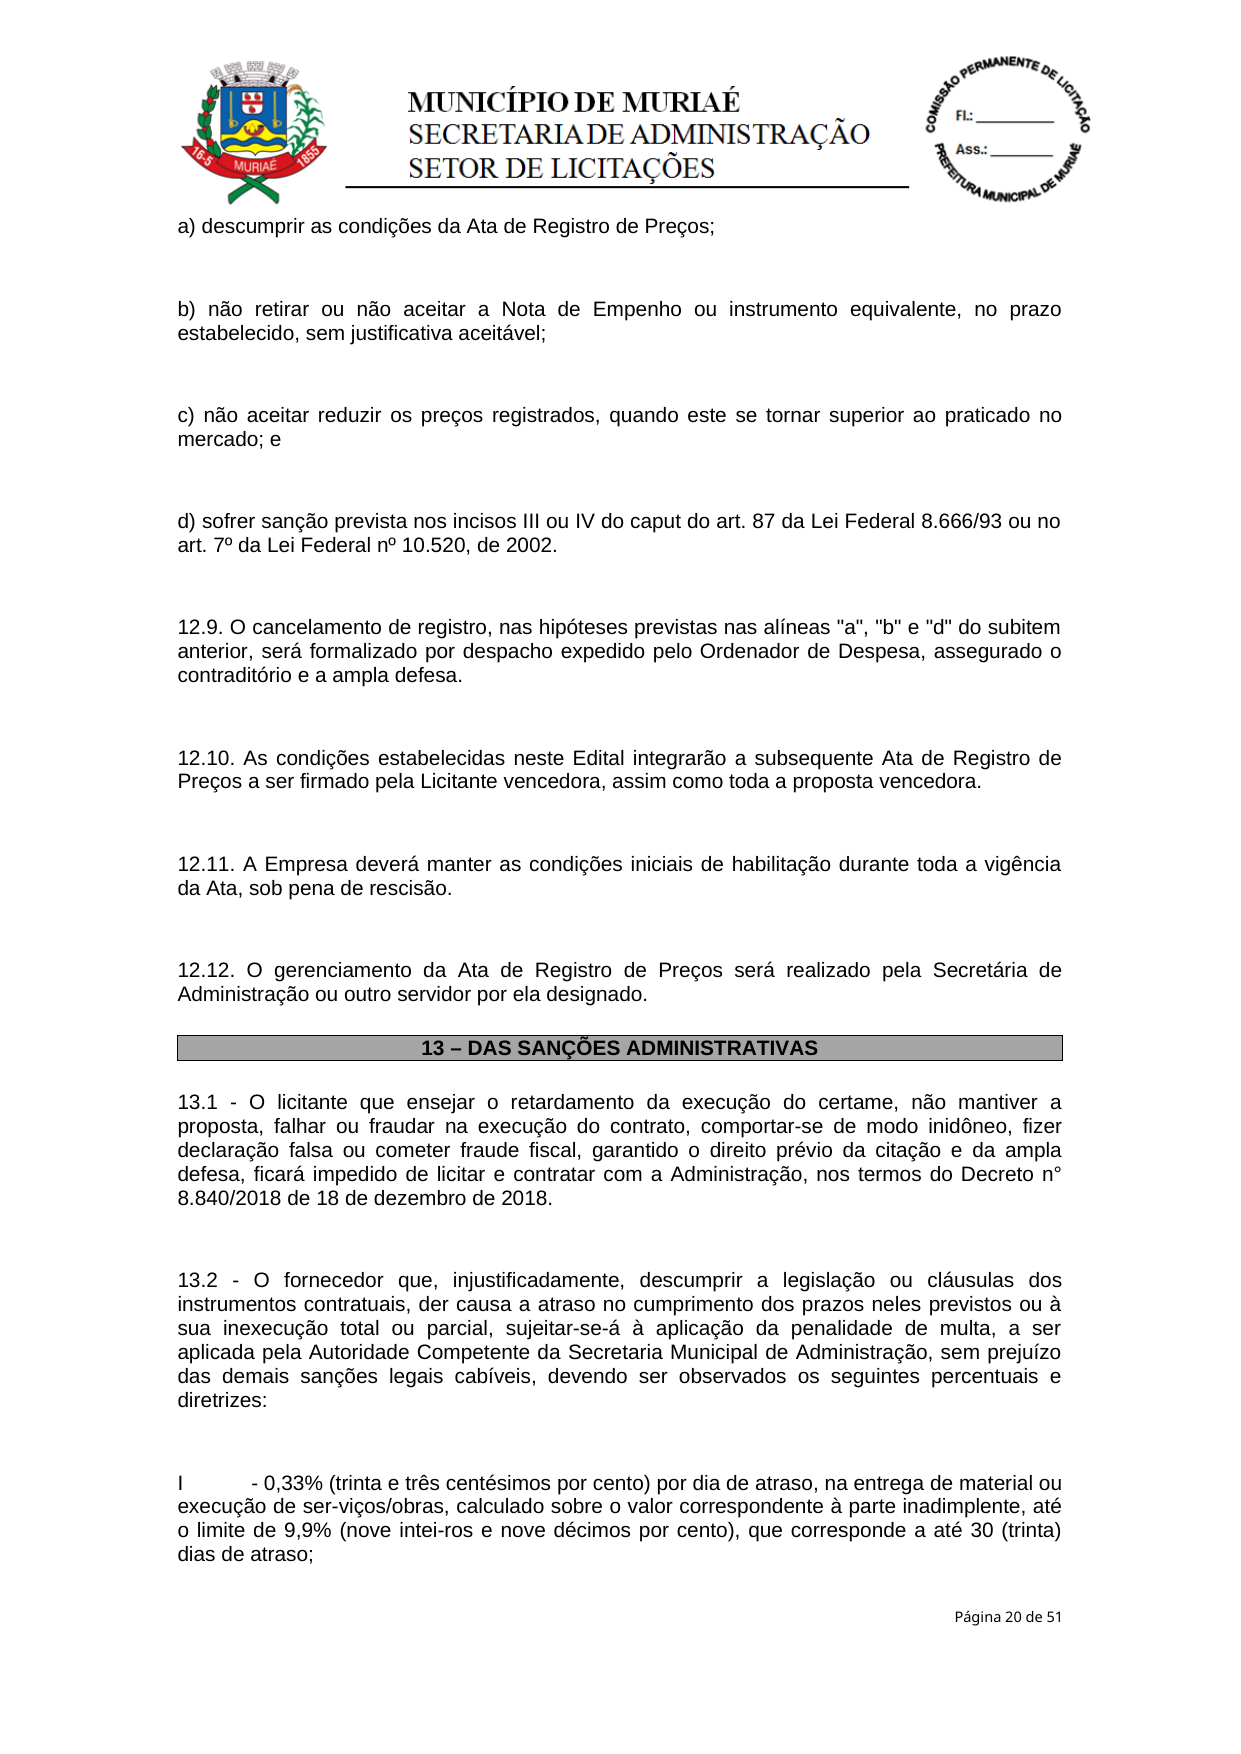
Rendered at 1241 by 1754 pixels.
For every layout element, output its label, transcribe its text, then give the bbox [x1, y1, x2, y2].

text 12.12. O gerenciamento da Ata de Registro de Preços será realizado pela Secretária de Administração ou outro servidor por ela designado. [177, 958, 1063, 1006]
table_header 13 – DAS SANÇÕES ADMINISTRATIVAS [178, 1036, 1062, 1060]
text b) não retirar ou não aceitar a Nota de Empenho ou instrumento equivalente, no prazo estabelecido, sem justificativa aceitável; [177, 296, 1063, 344]
text 13.2 - O fornecedor que, injustiﬁcadamente, descumprir a legislação ou cláusulas dos instrumentos contratuais, der causa a atraso no cumprimento dos prazos neles previstos ou à sua inexecução total ou parcial, sujeitar-se-á à aplicação da penalidade de multa, a ser aplicada pela Autoridade Competente da Secretaria Municipal de Administração, sem prejuízo das demais sanções legais cabíveis, devendo ser observados os seguintes percentuais e diretrizes: [177, 1268, 1063, 1412]
text d) sofrer sanção prevista nos incisos III ou IV do caput do art. 87 da Lei Federal 8.666/93 ou no art. 7º da Lei Federal nº 10.520, de 2002. [177, 509, 1063, 557]
text I - 0,33% (trinta e três centésimos por cento) por dia de atraso, na entrega de material ou execução de ser-viços/obras, calculado sobre o valor correspondente à parte inadimplente, até o limite de 9,9% (nove intei-ros e nove décimos por cento), que corresponde a até 30 (trinta) dias de atraso; [177, 1470, 1063, 1566]
text 12.11. A Empresa deverá manter as condições iniciais de habilitação durante toda a vigência da Ata, sob pena de rescisão. [177, 852, 1063, 899]
text c) não aceitar reduzir os preços registrados, quando este se tornar superior ao praticado no mercado; e [177, 403, 1063, 451]
text 13.1 - O licitante que ensejar o retardamento da execução do certame, não mantiver a proposta, falhar ou fraudar na execução do contrato, comportar-se de modo inidôneo, fizer declaração falsa ou cometer fraude fiscal, garantido o direito prévio da citação e da ampla defesa, ficará impedido de licitar e contratar com a Administração, nos termos do Decreto n° 8.840/2018 de 18 de dezembro de 2018. [177, 1090, 1063, 1210]
text 12.9. O cancelamento de registro, nas hipóteses previstas nas alíneas "a", "b" e "d" do subitem anterior, será formalizado por despacho expedido pelo Ordenador de Despesa, assegurado o contraditório e a ampla defesa. [177, 615, 1063, 687]
text a) descumprir as condições da Ata de Registro de Preços; [177, 215, 1063, 238]
text 12.10. As condições estabelecidas neste Edital integrarão a subsequente Ata de Registro de Preços a ser firmado pela Licitante vencedora, assim como toda a proposta vencedora. [177, 745, 1063, 793]
